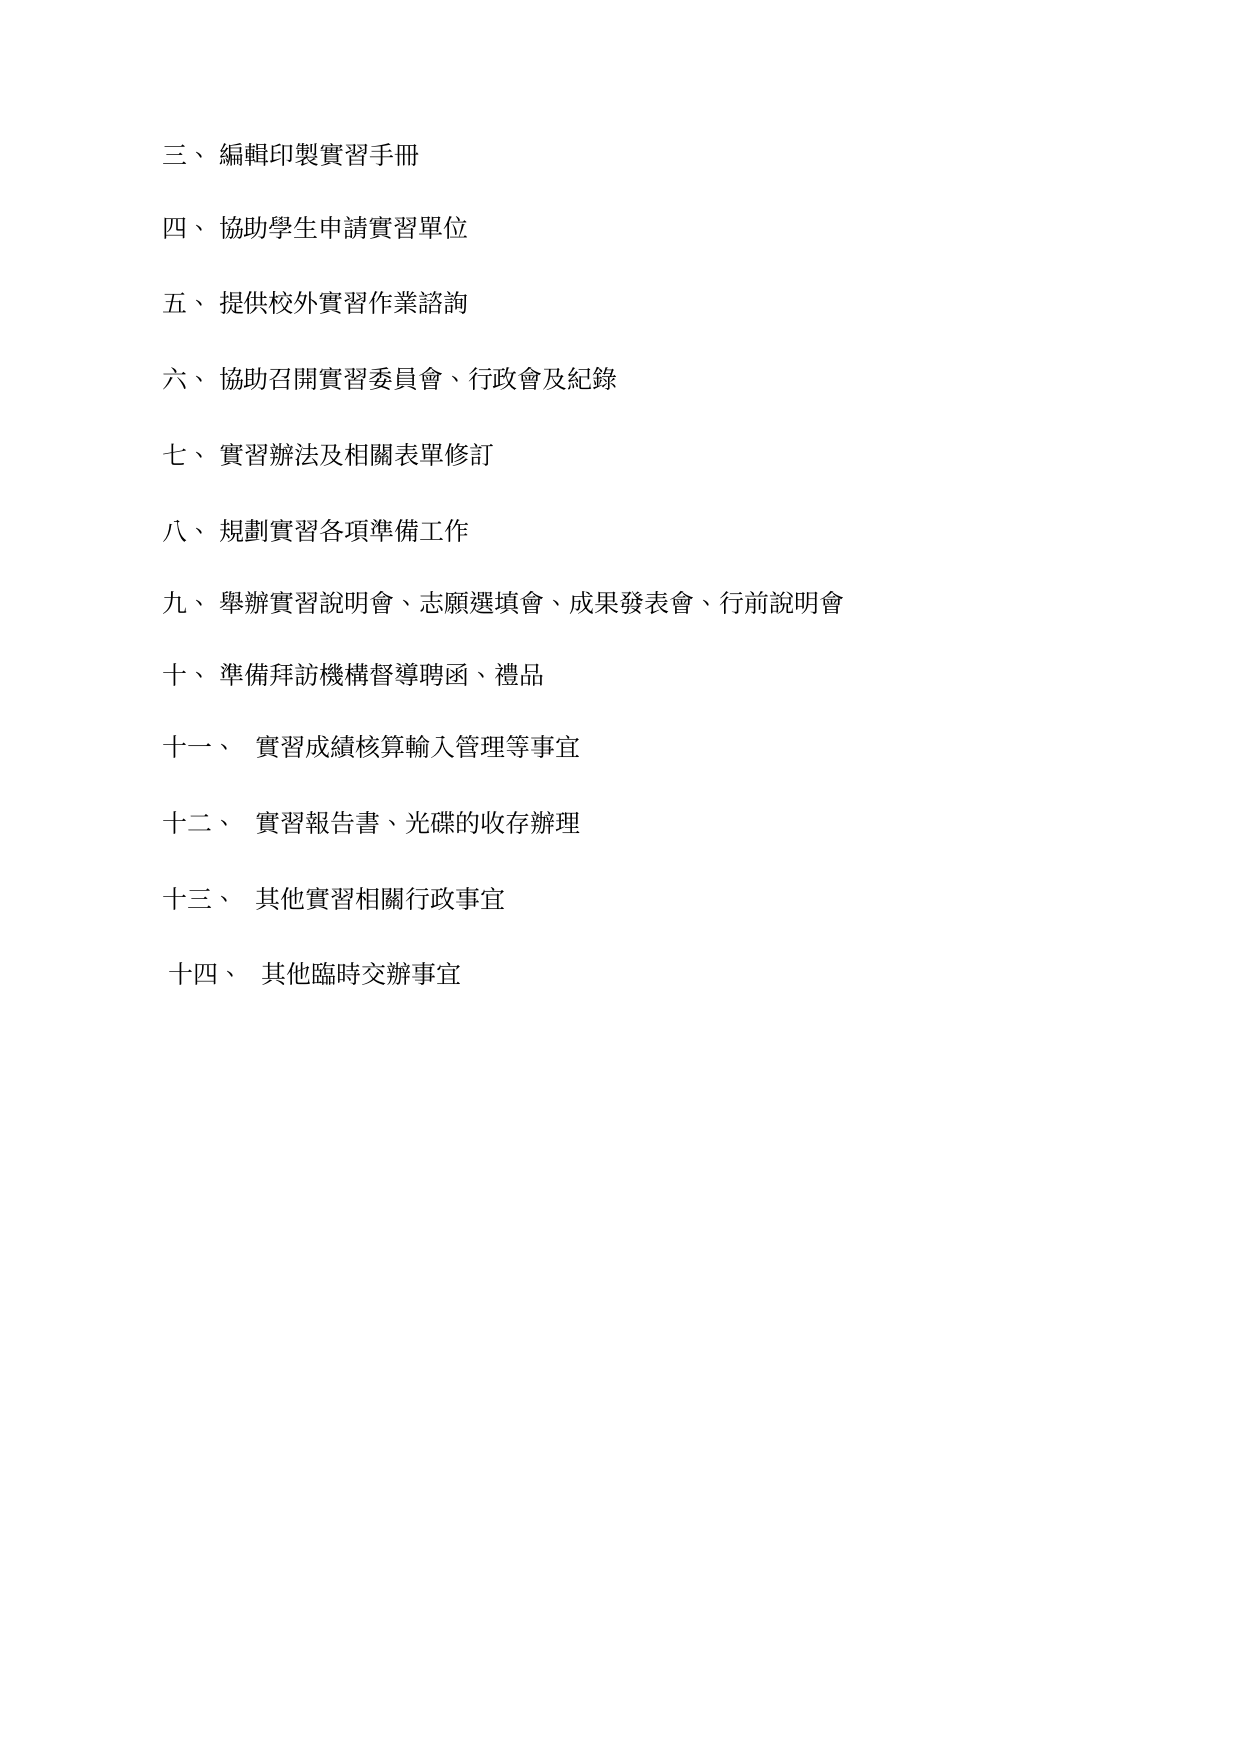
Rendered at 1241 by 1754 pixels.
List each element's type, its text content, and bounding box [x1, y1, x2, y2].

text 十一、 實習成績核算輸入管理等事宜十二、 實習報告書、光碟的收存辦理十三、 其他實習相關行政事宜 [162, 728, 593, 915]
text 十、 準備拜訪機構督導聘函、禮品 [162, 656, 1240, 692]
text 十四、 其他臨時交辦事宜 [168, 955, 1240, 991]
text 三、 編輯印製實習手冊 [162, 136, 1240, 172]
text 六、 協助召開實習委員會、行政會及紀錄七、 實習辦法及相關表單修訂 [162, 360, 618, 471]
text 八、 規劃實習各項準備工作 [162, 511, 1240, 547]
text 九、 舉辦實習說明會、志願選填會、成果發表會、行前說明會 [162, 583, 1240, 619]
text 四、 協助學生申請實習單位五、 提供校外實習作業諮詢 [162, 208, 468, 320]
